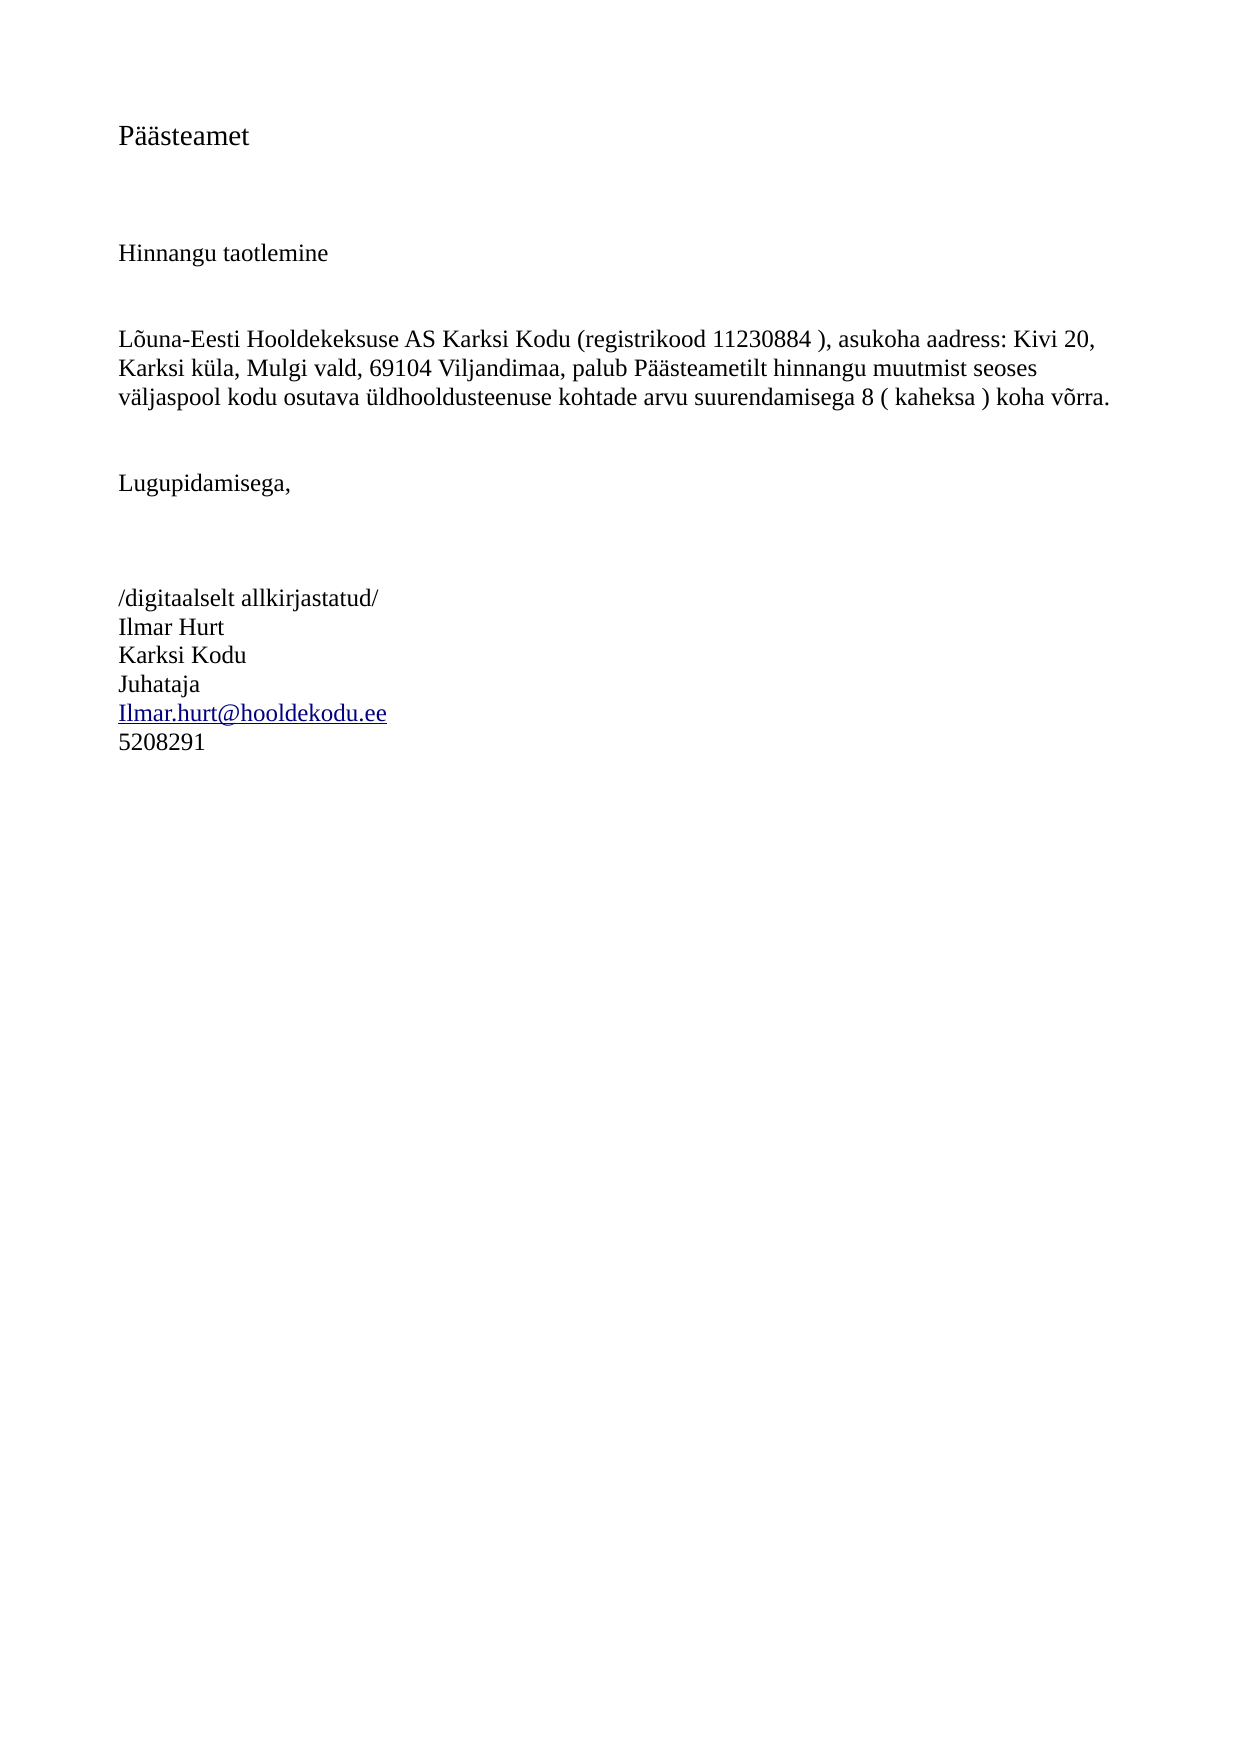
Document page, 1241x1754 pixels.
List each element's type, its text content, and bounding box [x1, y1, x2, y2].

text Päästeamet [118, 118, 1122, 152]
text Lugupidamisega, [118, 468, 1122, 497]
text Juhataja [118, 669, 1122, 698]
text Hinnangu taotlemine [118, 238, 1122, 267]
text Karksi Kodu [118, 640, 1122, 669]
text Ilmar Hurt [118, 612, 1122, 640]
text Ilmar.hurt@hooldekodu.ee [118, 698, 1122, 727]
text Lõuna-Eesti Hooldekeksuse AS Karksi Kodu (registrikood 11230884 ), asukoha aadress: Kivi 20, Karksi küla, Mulgi vald, 69104 Viljandimaa, palub Päästeametilt hinnangu muutmist seoses väljaspool kodu osutava üldhooldusteenuse kohtade arvu suurendamisega 8 ( kaheksa ) koha võrra. [118, 324, 1122, 410]
text /digitaalselt allkirjastatud/ [118, 583, 1122, 612]
text 5208291 [118, 727, 1122, 755]
